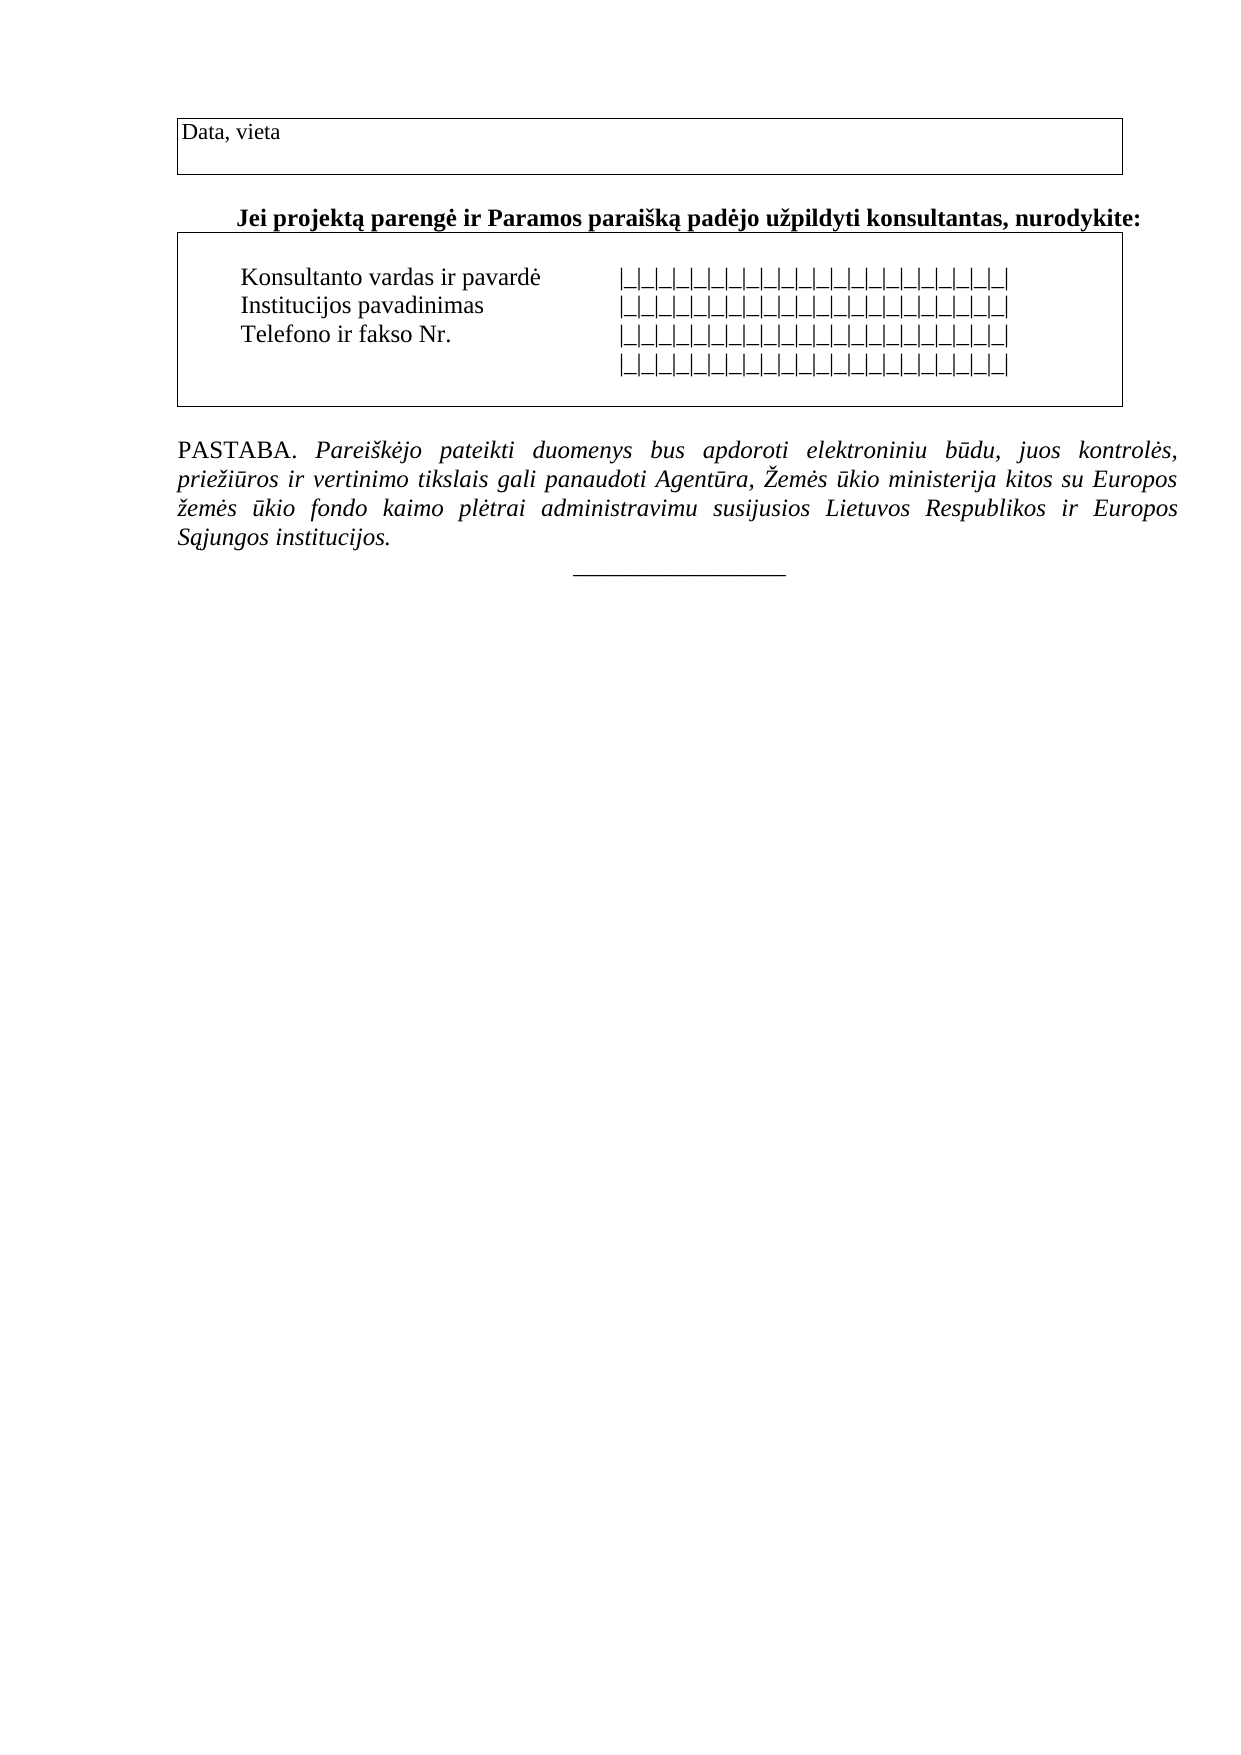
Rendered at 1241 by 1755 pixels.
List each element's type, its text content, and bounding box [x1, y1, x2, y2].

table_header Konsultanto vardas ir pavardė |_|_|_|_|_|_|_|_|_|_|_|_|_|_|_|_|_|_|_|_|_|_| Institucijos pavadinimas |_|_|_|_|_|_|_|_|_|_|_|_|_|_|_|_|_|_|_|_|_|_| Telefono ir fakso Nr. |_|_|_|_|_|_|_|_|_|_|_|_|_|_|_|_|_|_|_|_|_|_| |_|_|_|_|_|_|_|_|_|_|_|_|_|_|_|_|_|_|_|_|_|_| [178, 233, 1122, 406]
text _________________ [177, 550, 1181, 579]
text PASTABA. Pareiškėjo pateikti duomenys bus apdoroti elektroniniu būdu, juos kontrolės, priežiūros ir vertinimo tikslais gali panaudoti Agentūra, Žemės ūkio ministerija kitos su Europos žemės ūkio fondo kaimo plėtrai administravimu susijusios Lietuvos Respublikos ir Europos Sąjungos institucijos. [177, 435, 1181, 550]
text Jei projektą parengė ir Paramos paraišką padėjo užpildyti konsultantas, nurodykite: [177, 203, 1181, 232]
table_cell Data, vieta [178, 119, 1122, 173]
